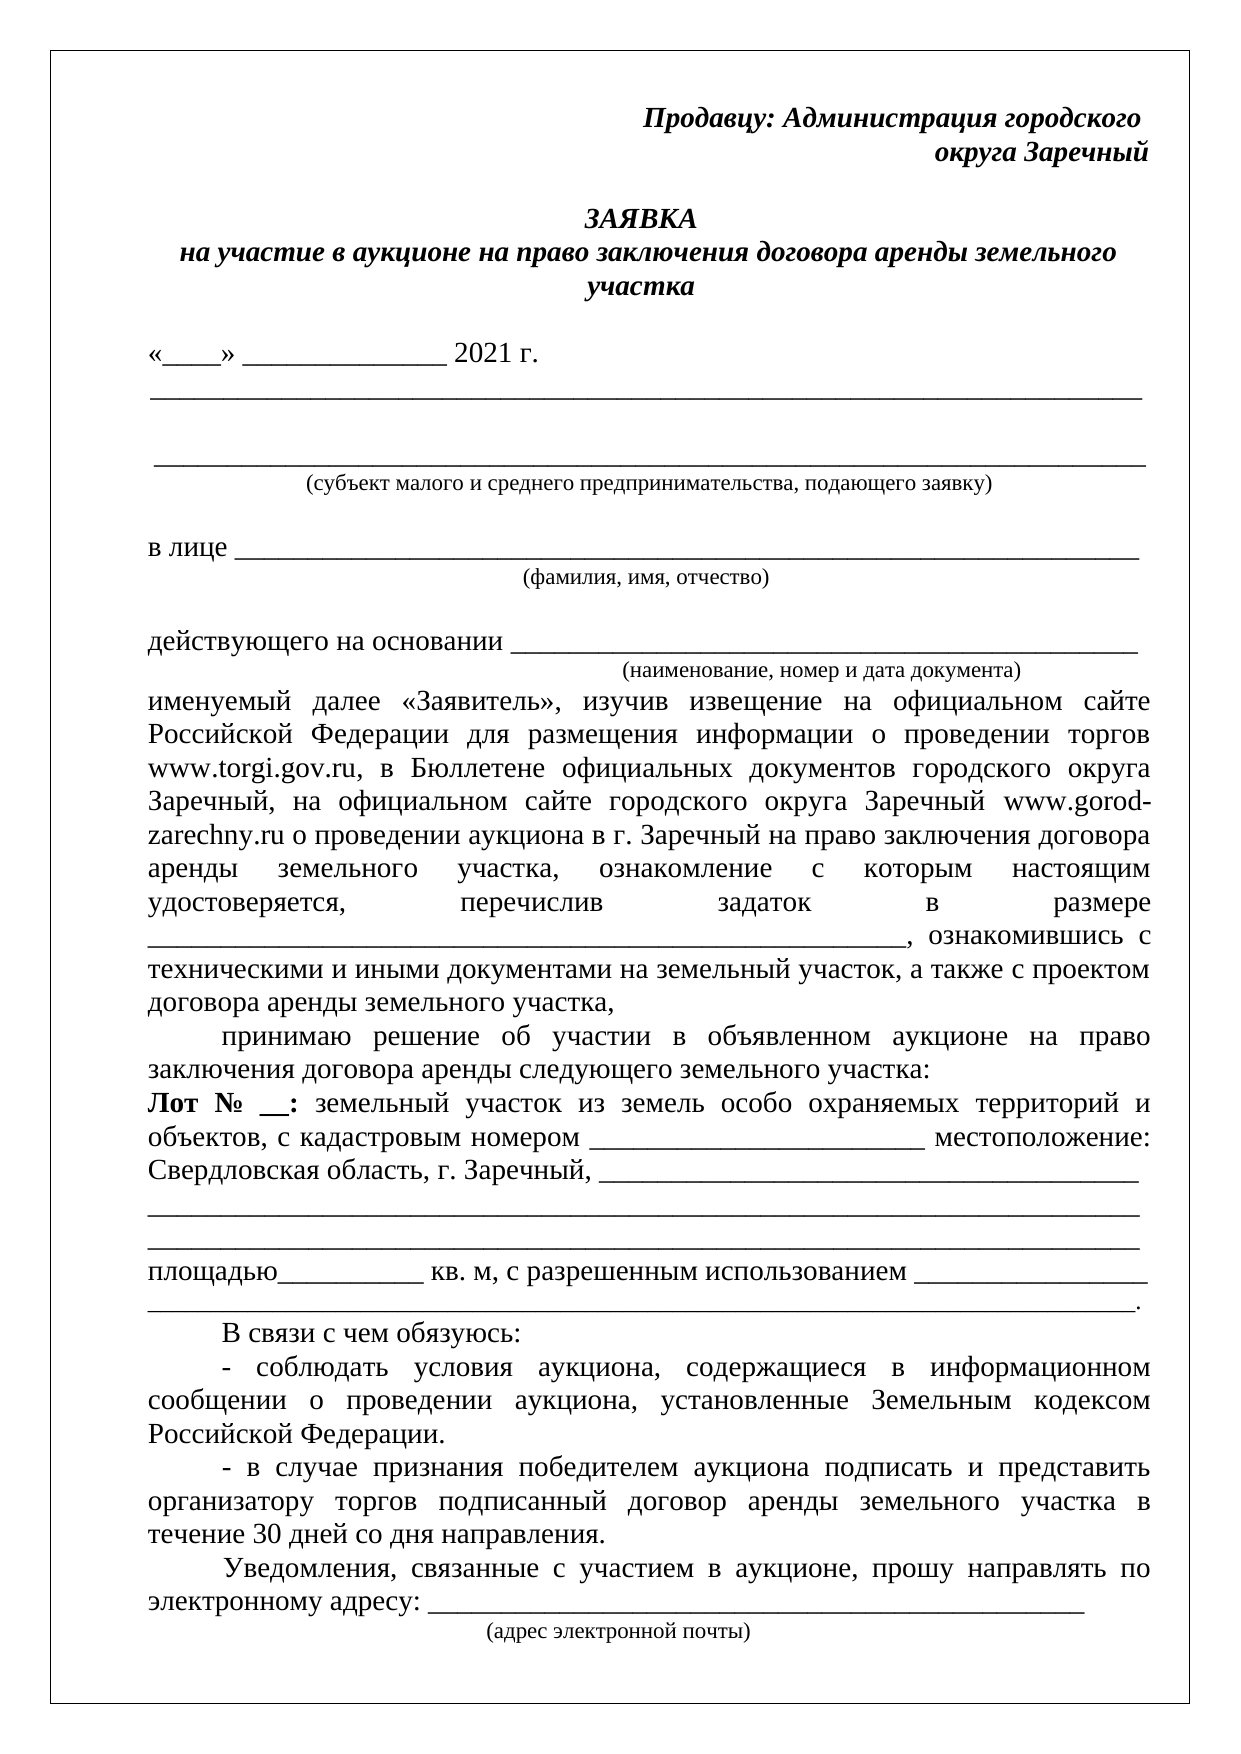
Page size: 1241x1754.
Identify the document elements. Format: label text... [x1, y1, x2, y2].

text «____» ______________ 2021 г. [148, 335, 1152, 369]
text - соблюдать условия аукциона, содержащиеся в информационном сообщении о проведении аукциона, установленные Земельным кодексом Российской Федерации. [148, 1349, 1152, 1449]
text - в случае признания победителем аукциона подписать и представить организатору торгов подписанный договор аренды земельного участка в течение 30 дней со дня направления. [148, 1449, 1152, 1550]
text ЗАЯВКА [148, 201, 1152, 234]
text округа Заречный [148, 134, 1152, 167]
subtitle Продавцу: Администрация городского [148, 100, 1152, 134]
text площадью__________ кв. м, с разрешенным использованием ________________ [148, 1253, 1152, 1286]
text Лот № __: земельный участок из земель особо охраняемых территорий и объектов, с кадастровым номером _______________________ местоположение: Свердловская область, г. Заречный, _____________________________________ [148, 1085, 1152, 1186]
text принимаю решение об участии в объявленном аукционе на право заключения договора аренды следующего земельного участка: [148, 1018, 1152, 1085]
text (адрес электронной почты) [148, 1617, 1152, 1643]
text _______________________________________________________________________________. [148, 1286, 1152, 1315]
text Уведомления, связанные с участием в аукционе, прошу направлять по электронному адресу: _____________________________________________ [148, 1550, 1152, 1617]
text действующего на основании ___________________________________________ [148, 623, 1152, 656]
text В связи с чем обязуюсь: [148, 1315, 1152, 1349]
text (наименование, номер и дата документа) [148, 656, 1152, 683]
text ____________________________________________________________________ [148, 369, 1152, 402]
text ____________________________________________________________________ [148, 436, 1152, 469]
text в лице ______________________________________________________________ [148, 529, 1152, 563]
text на участие в аукционе на право заключения договора аренды земельного участка [148, 234, 1152, 302]
text (фамилия, имя, отчество) [148, 563, 1152, 589]
text именуемый далее «Заявитель», изучив извещение на официальном сайте Российской Федерации для размещения информации о проведении торгов www.torgi.gov.ru, в Бюллетене официальных документов городского округа Заречный, на официальном сайте городского округа Заречный www.gorod-zarechny.ru о проведении аукциона в г. Заречный на право заключения договора аренды земельного участка, ознакомление с которым настоящим удостоверяется, перечислив задаток в размере ____________________________________________________, ознакомившись с техническими и иными документами на земельный участок, а также с проектом договора аренды земельного участка, [148, 683, 1152, 1018]
text ________________________________________________________________________________________________________________________________________ [148, 1186, 1152, 1253]
text (субъект малого и среднего предпринимательства, подающего заявку) [148, 469, 1152, 496]
